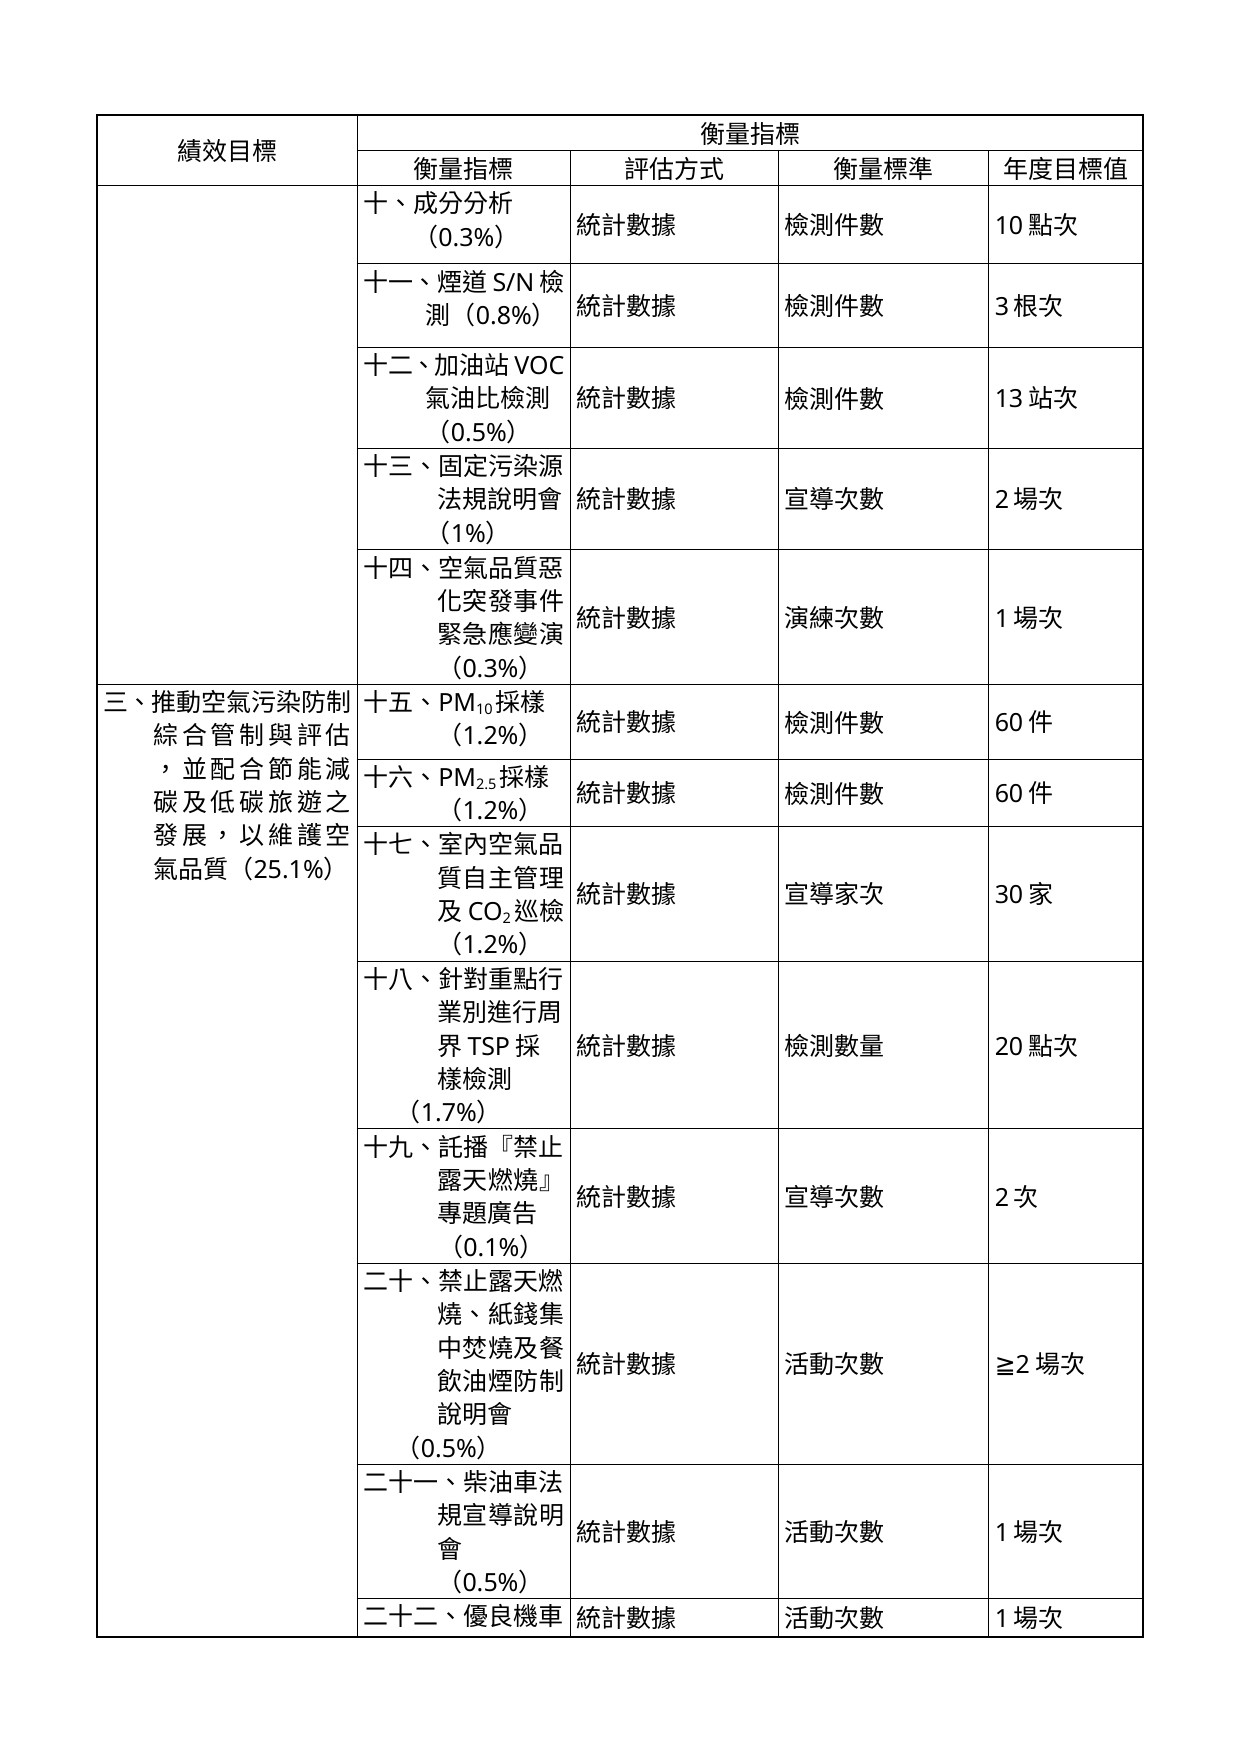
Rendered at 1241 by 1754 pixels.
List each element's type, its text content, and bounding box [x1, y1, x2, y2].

table_cell 演練次數 [779, 550, 988, 684]
table_cell 統計數據 [571, 685, 778, 758]
table_cell 30家 [989, 827, 1142, 961]
table_cell 統計數據 [571, 449, 778, 549]
table_cell 十一、煙道S/N檢 測（0.8%） [358, 264, 570, 347]
table_cell 2場次 [989, 449, 1142, 549]
table_cell 1場次 [989, 1465, 1142, 1598]
table_cell 檢測件數 [779, 186, 988, 263]
table_cell 檢測件數 [779, 685, 988, 758]
table_cell 宣導家次 [779, 827, 988, 961]
table_cell 統計數據 [571, 186, 778, 263]
table_cell 十七、室內空氣品質自主管理及CO2巡檢（1.2%） [358, 827, 570, 961]
table_cell 十二、加油站VOC 氣油比檢測 （0.5%） [358, 348, 570, 448]
table_header 衡量指標 [358, 116, 1142, 150]
table_cell 二十、禁止露天燃燒、紙錢集中焚燒及餐飲油煙防制說明會 （0.5%） [358, 1264, 570, 1464]
table_cell 1場次 [989, 1599, 1142, 1636]
table_cell 2次 [989, 1129, 1142, 1263]
table_cell 二十二、優良機車 [358, 1599, 570, 1636]
table_cell 十三、固定污染源 法規說明會 （1%） [358, 449, 570, 549]
table_cell 統計數據 [571, 1264, 778, 1464]
table_cell [98, 186, 357, 684]
table_cell 統計數據 [571, 1465, 778, 1598]
table_cell 活動次數 [779, 1599, 988, 1636]
table_cell 60件 [989, 760, 1142, 826]
table_cell 三、推動空氣污染防制綜合管制與評估，並配合節能減碳及低碳旅遊之發展，以維護空氣品質（25.1%） [98, 685, 357, 1636]
table_cell 統計數據 [571, 827, 778, 961]
table_header 績效目標 [98, 116, 357, 185]
table_cell 檢測件數 [779, 348, 988, 448]
table_cell 檢測數量 [779, 962, 988, 1128]
table_cell 3根次 [989, 264, 1142, 347]
table_cell 宣導次數 [779, 1129, 988, 1263]
table_cell 統計數據 [571, 550, 778, 684]
table_cell 評估方式 [571, 151, 778, 185]
table_cell ≧2場次 [989, 1264, 1142, 1464]
table_cell 60件 [989, 685, 1142, 758]
table_cell 檢測件數 [779, 264, 988, 347]
table_cell 十八、針對重點行業別進行周界TSP採樣檢測 （1.7%） [358, 962, 570, 1128]
table_cell 十九、託播『禁止露天燃燒』專題廣告 （0.1%） [358, 1129, 570, 1263]
table_cell 衡量指標 [358, 151, 570, 185]
table_cell 二十一、柴油車法規宣導說明會（0.5%） [358, 1465, 570, 1598]
table_cell 十四、空氣品質惡 化突發事件緊急應變演（0.3%） [358, 550, 570, 684]
table_cell 年度目標值 [989, 151, 1142, 185]
table_cell 十六、PM2.5採樣 （1.2%） [358, 760, 570, 826]
table_cell 13站次 [989, 348, 1142, 448]
table_cell 檢測件數 [779, 760, 988, 826]
table_cell 十五、PM10採樣 （1.2%） [358, 685, 570, 758]
table_cell 十、成分分析 （0.3%） [358, 186, 570, 263]
table_cell 統計數據 [571, 264, 778, 347]
table_cell 統計數據 [571, 1129, 778, 1263]
table_cell 統計數據 [571, 348, 778, 448]
table_cell 20點次 [989, 962, 1142, 1128]
table_cell 統計數據 [571, 962, 778, 1128]
table_cell 宣導次數 [779, 449, 988, 549]
table_cell 衡量標準 [779, 151, 988, 185]
table_cell 活動次數 [779, 1264, 988, 1464]
table_cell 10點次 [989, 186, 1142, 263]
table_cell 活動次數 [779, 1465, 988, 1598]
table_cell 1場次 [989, 550, 1142, 684]
table_cell 統計數據 [571, 760, 778, 826]
table_cell 統計數據 [571, 1599, 778, 1636]
